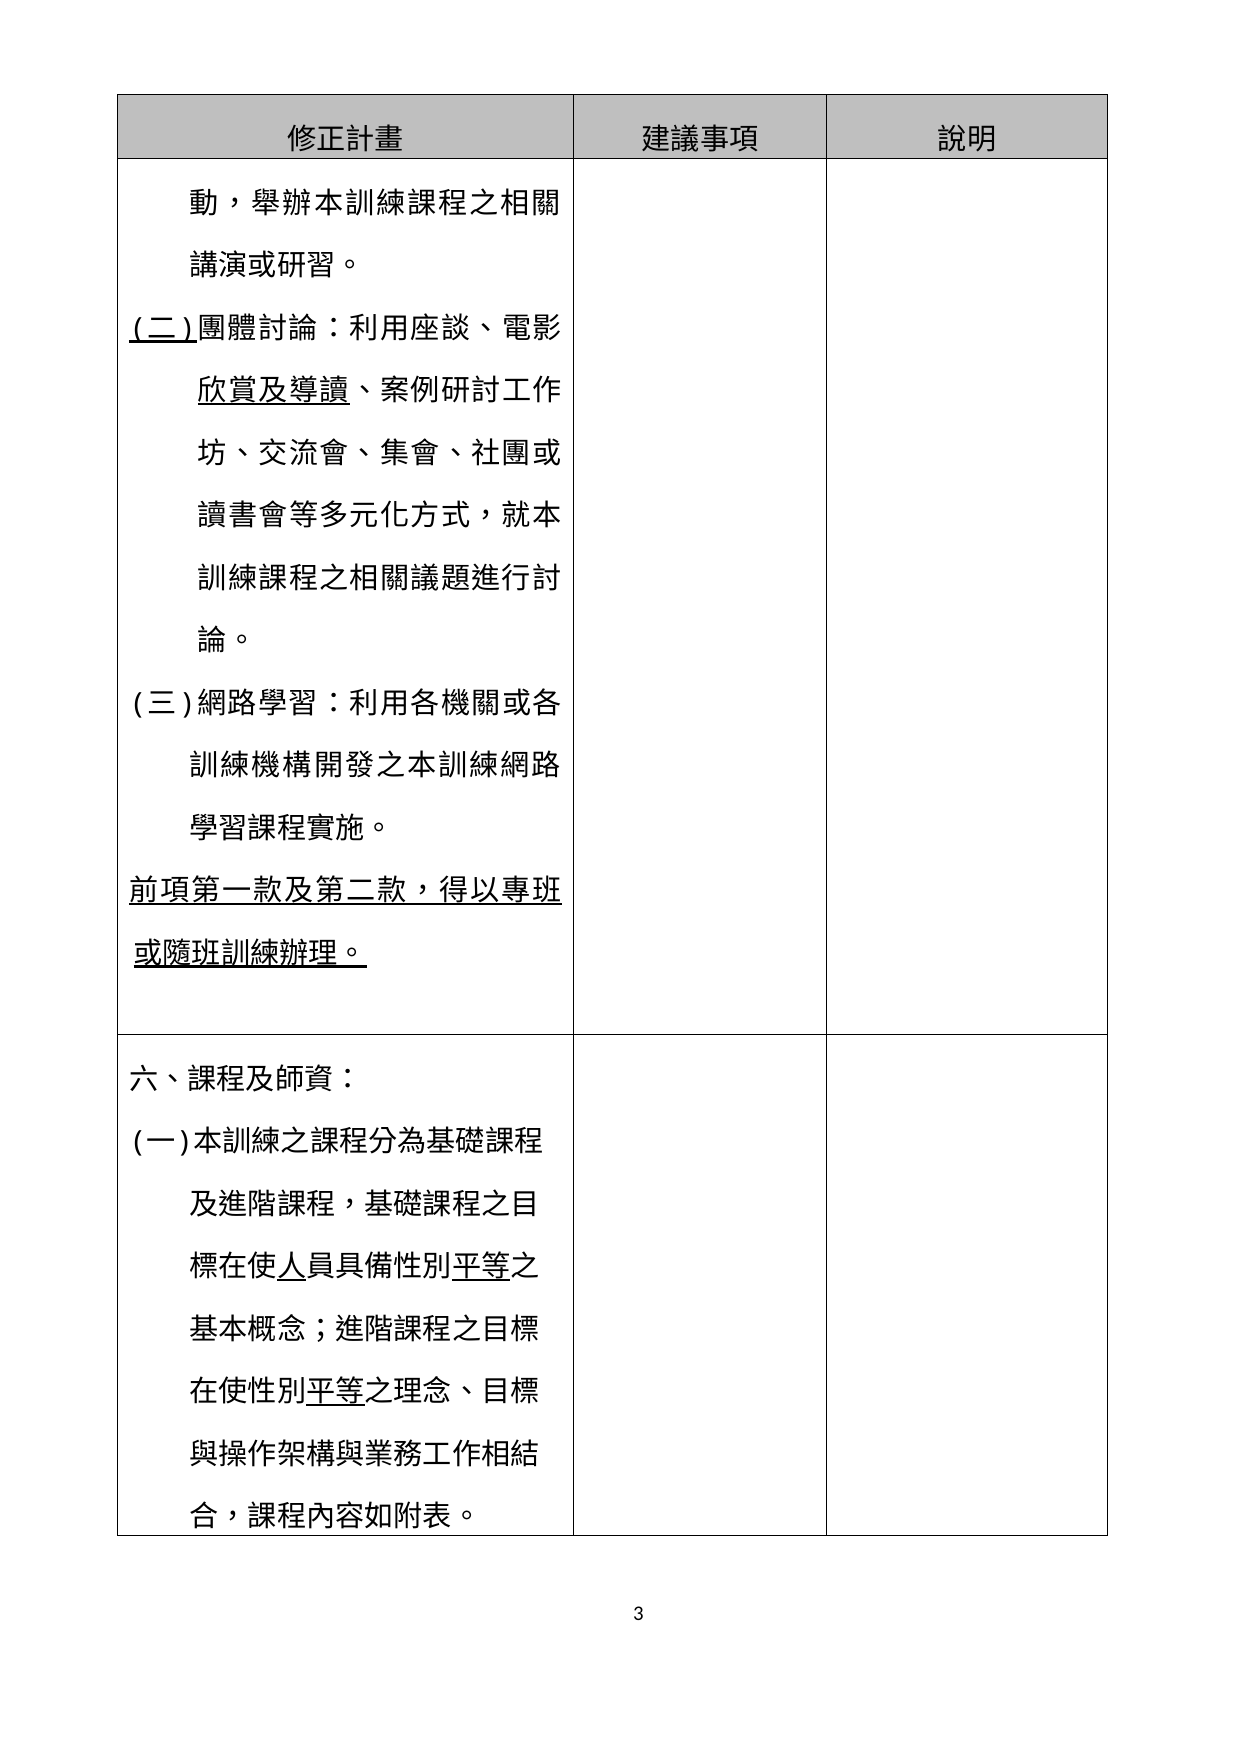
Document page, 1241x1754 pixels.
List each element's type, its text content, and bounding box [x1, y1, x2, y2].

table_header 說明 [827, 95, 1107, 158]
table_header 建議事項 [574, 95, 826, 158]
table_cell [574, 159, 826, 1034]
table_cell [827, 1035, 1107, 1535]
table_cell 六、課程及師資： (一)本訓練之課程分為基礎課程及進階課程，基礎課程之目標在使人員具備性別平等之基本概念；進階課程之目標在使性別平等之理念、目標與操作架構與業務工作相結合，課程內容如附表。 [118, 1035, 573, 1535]
table_cell [574, 1035, 826, 1535]
table_cell [827, 159, 1107, 1034]
table_header 修正計畫 [118, 95, 573, 158]
table_cell 動，舉辦本訓練課程之相關講演或研習。 (二)團體討論：利用座談、電影欣賞及導讀、案例研討工作坊、交流會、集會、社團或讀書會等多元化方式，就本訓練課程之相關議題進行討論。 (三)網路學習：利用各機關或各訓練機構開發之本訓練網路學習課程實施。 前項第一款及第二款，得以專班或隨班訓練辦理。 [118, 159, 573, 1034]
